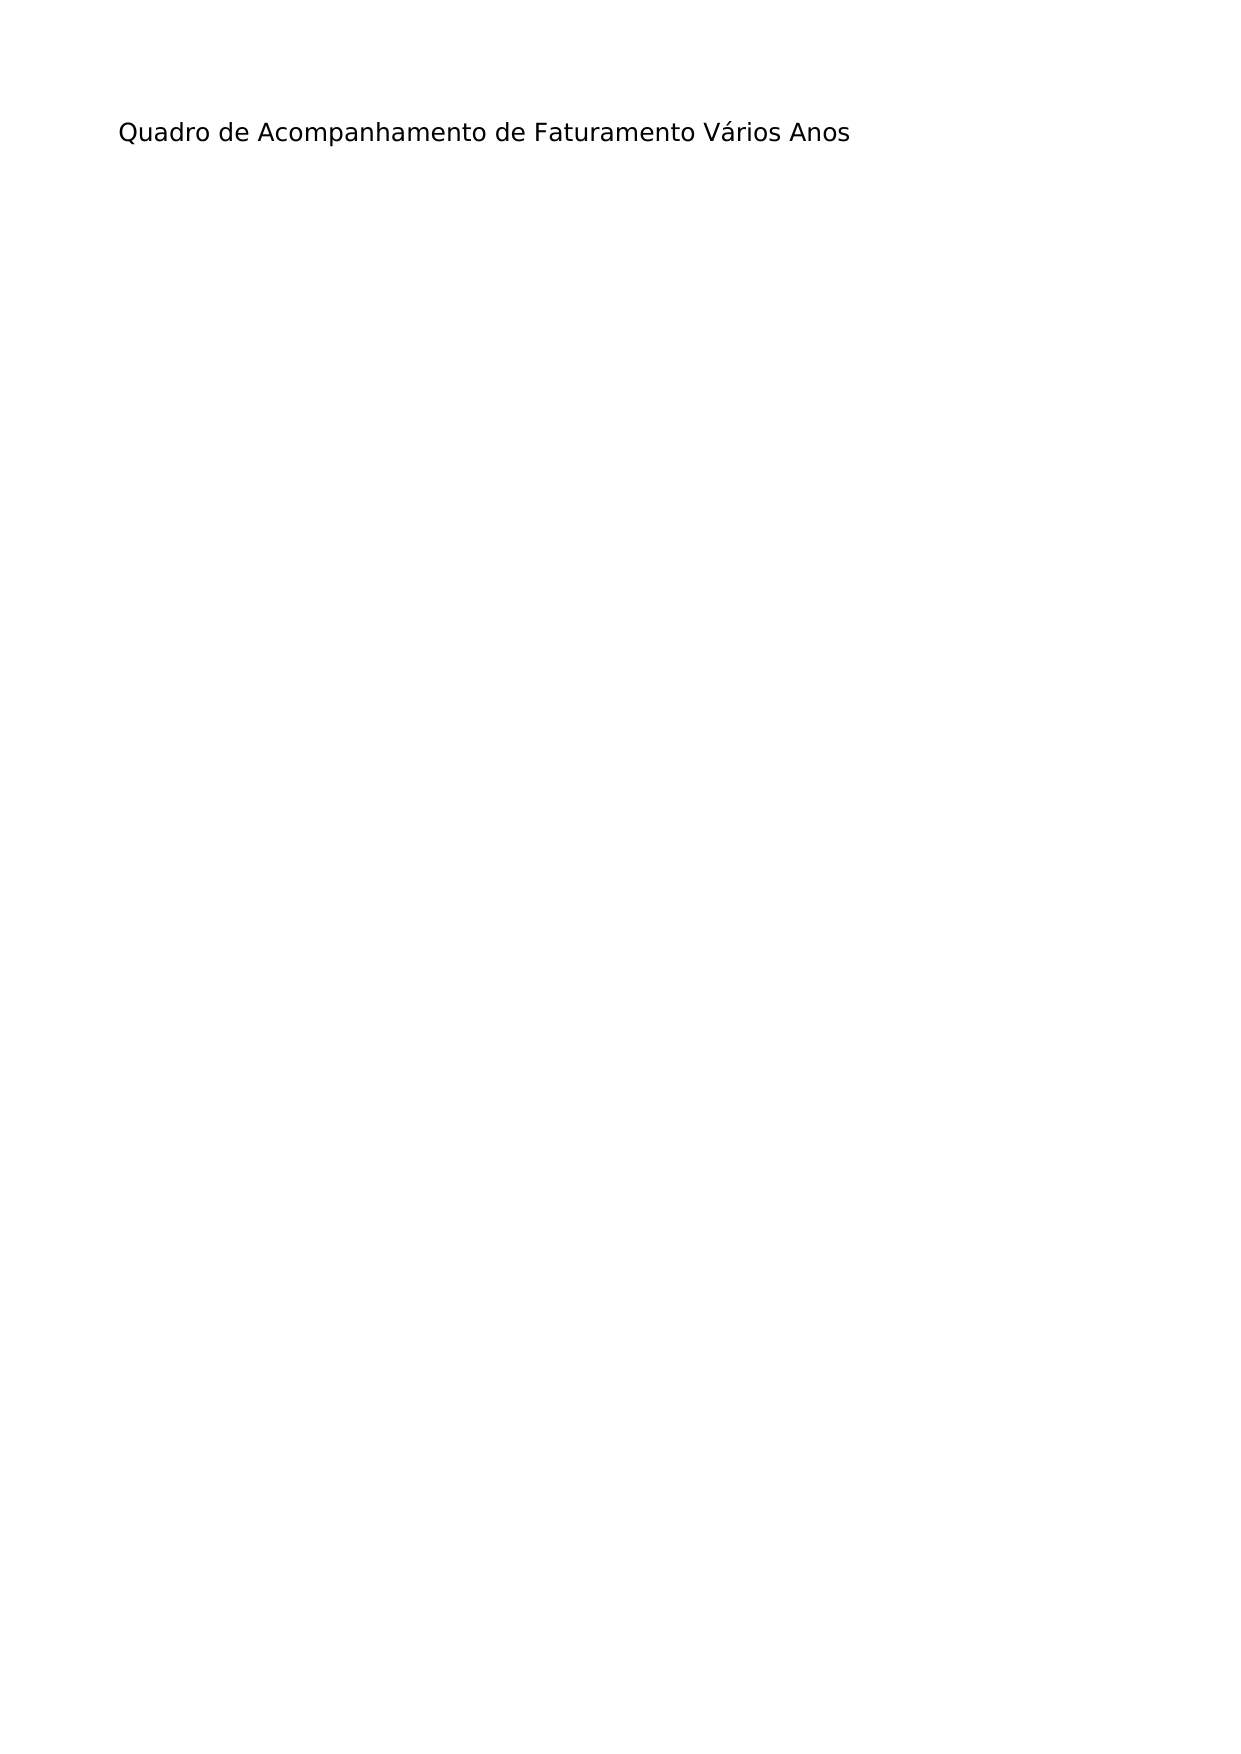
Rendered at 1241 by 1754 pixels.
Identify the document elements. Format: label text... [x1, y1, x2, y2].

text Quadro de Acompanhamento de Faturamento Vários Anos [118, 118, 1122, 147]
